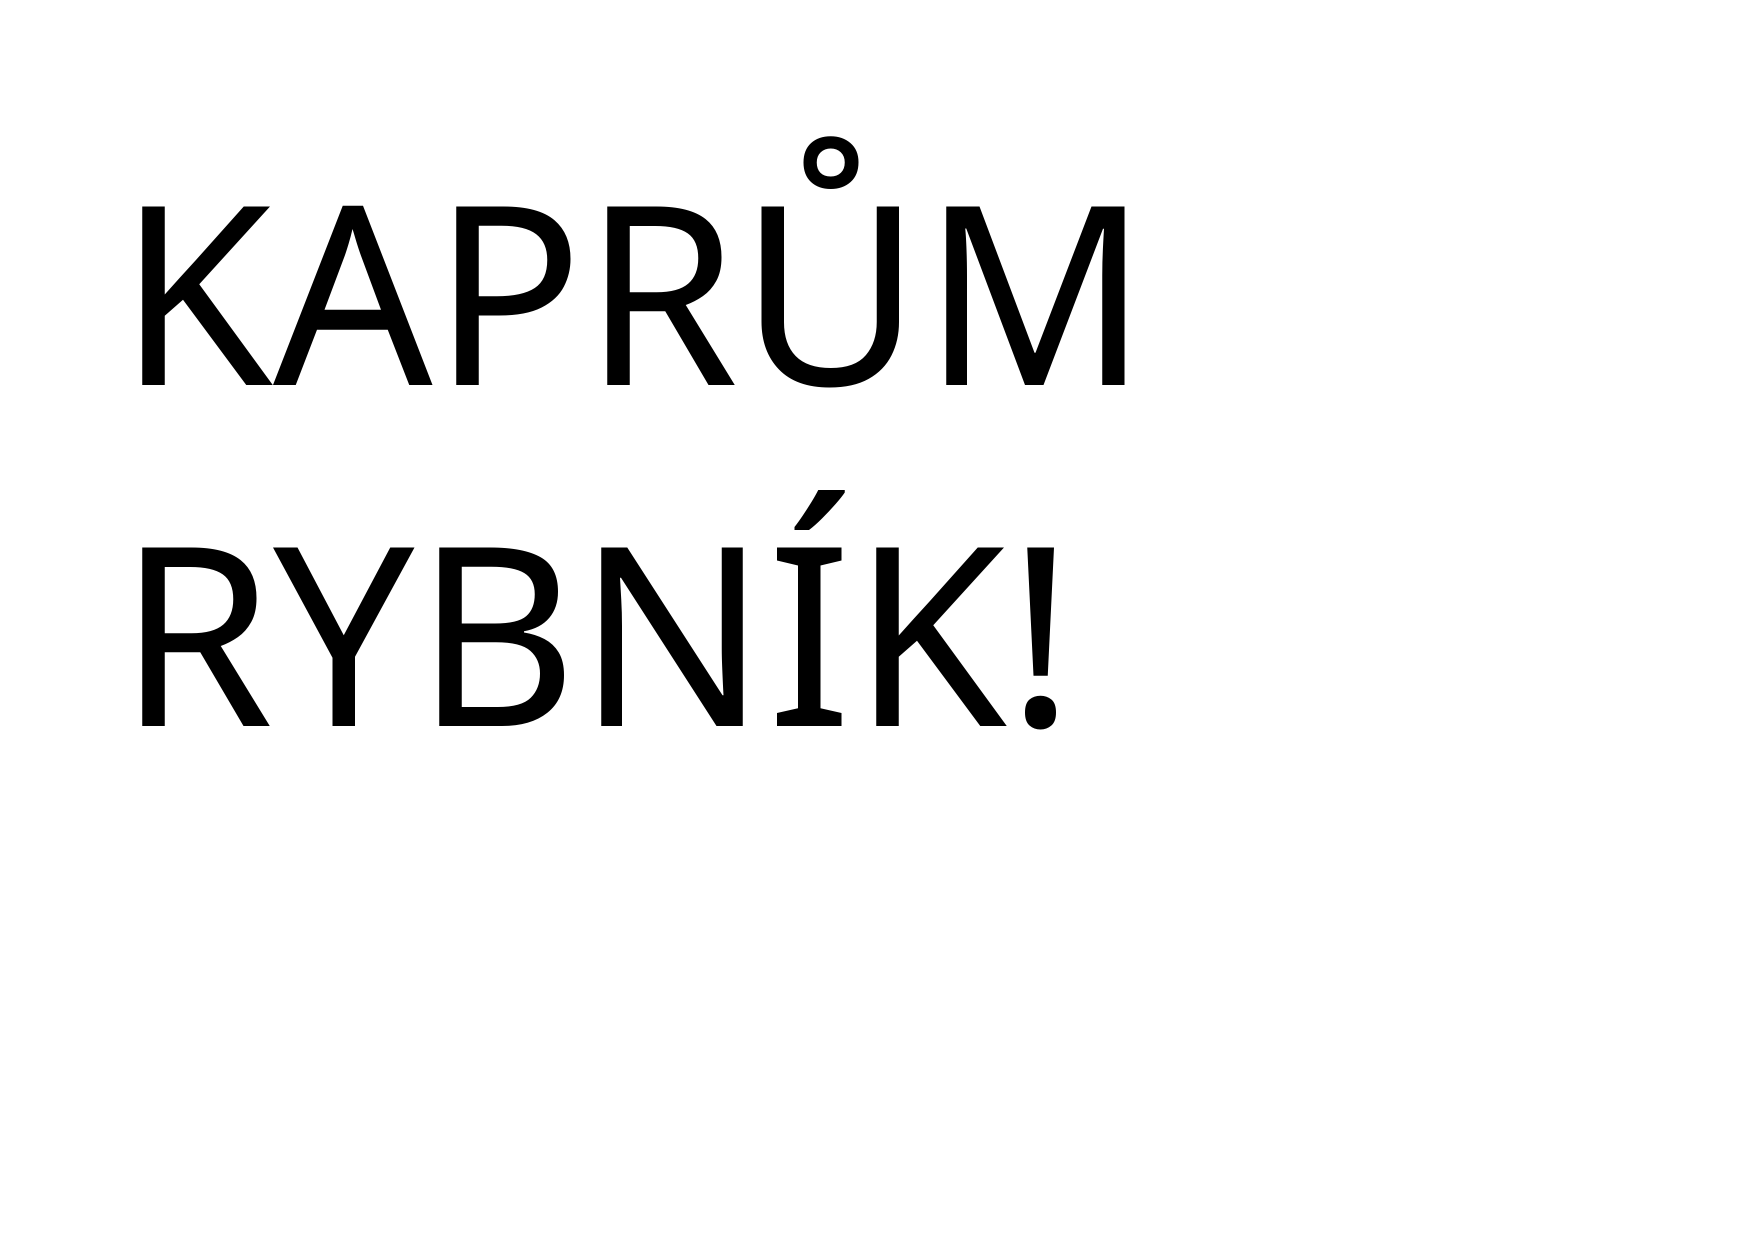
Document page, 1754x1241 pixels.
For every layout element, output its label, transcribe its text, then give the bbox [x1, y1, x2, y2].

text KAPRŮM RYBNÍK! [118, 118, 1735, 799]
